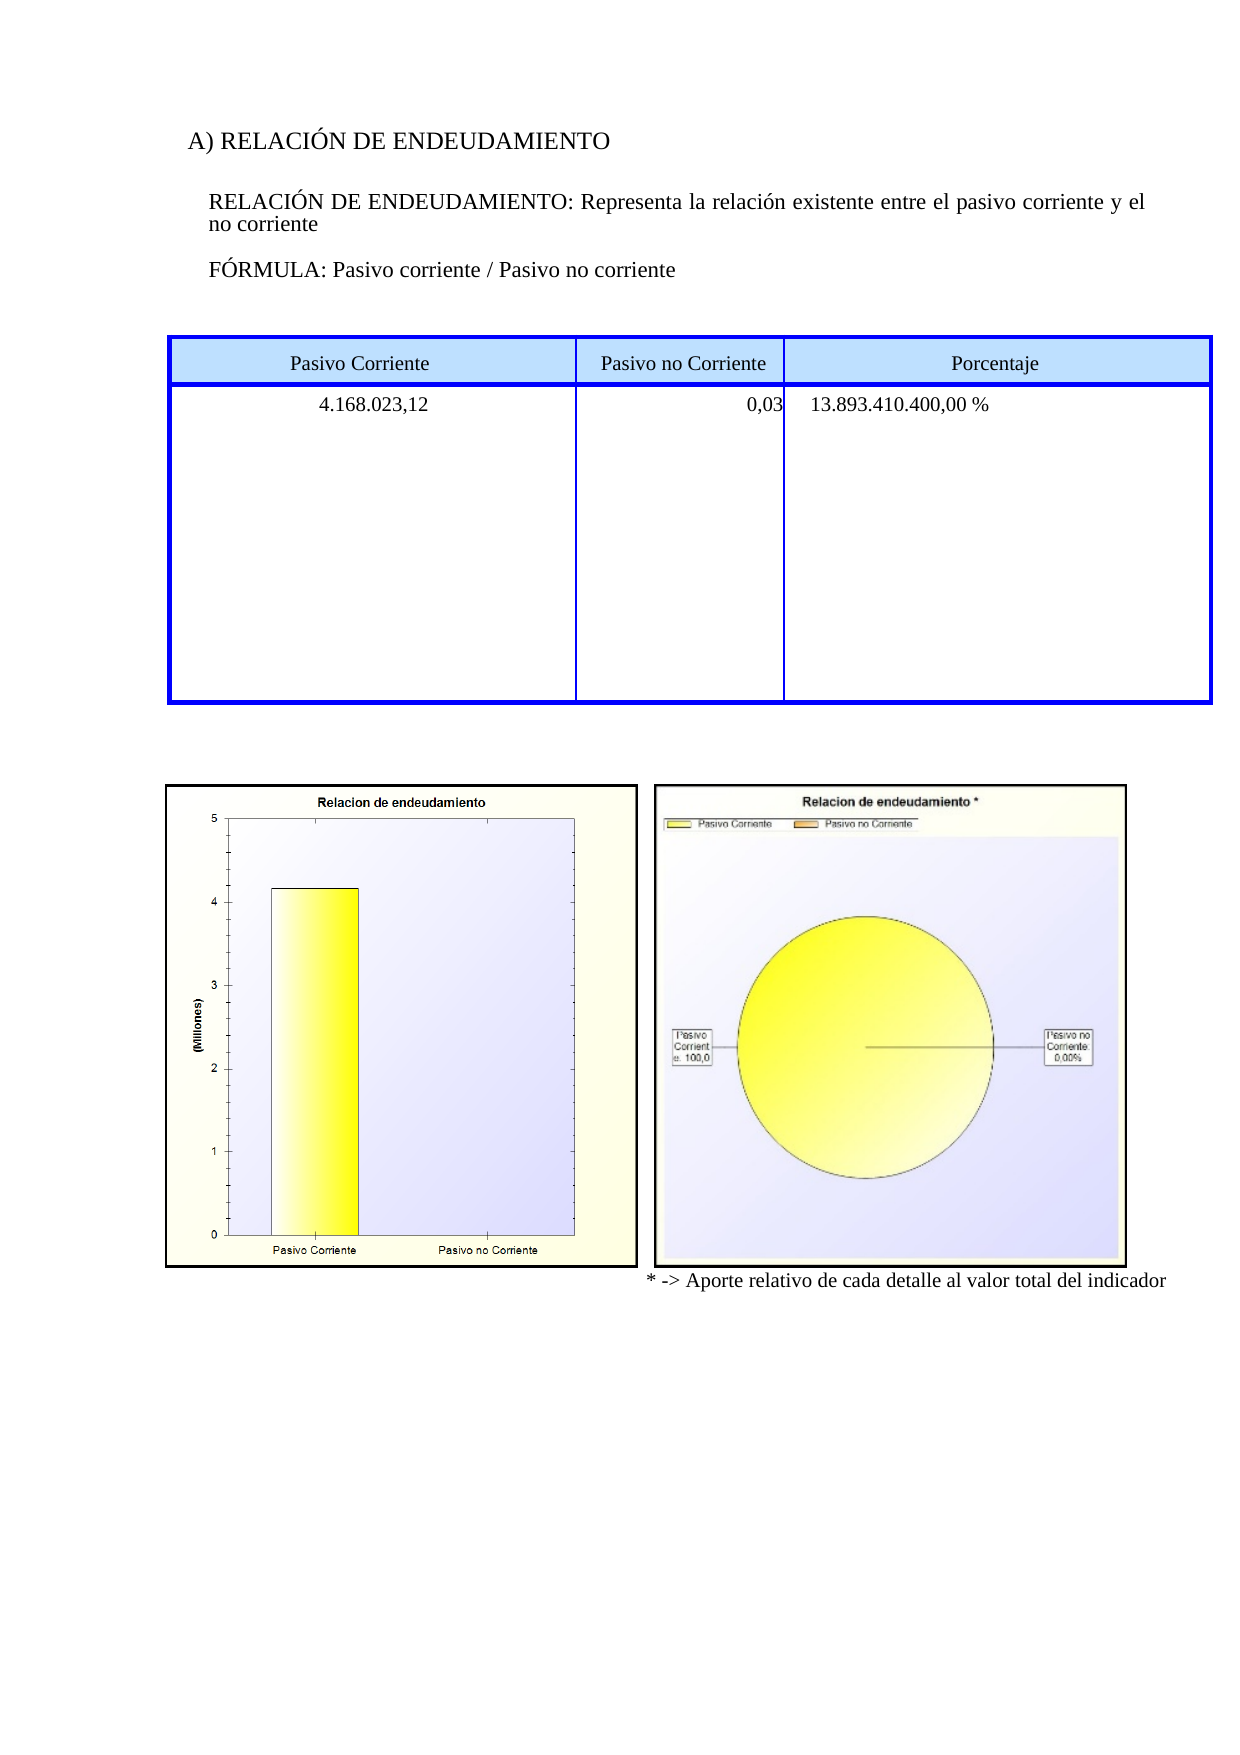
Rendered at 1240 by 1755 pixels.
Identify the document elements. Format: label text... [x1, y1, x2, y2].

table_cell 0,03 [577, 387, 783, 700]
text * -> Aporte relativo de cada detalle al valor total del indicador [646, 793, 1223, 1292]
text RELACIÓN DE ENDEUDAMIENTO: Representa la relación existente entre el pasivo corriente y el no corriente [208, 191, 1147, 236]
table_header Porcentaje [785, 339, 1209, 382]
table_cell 4.168.023,12 [172, 387, 575, 700]
text A) RELACIÓN DE ENDEUDAMIENTO [187, 126, 1223, 154]
text FÓRMULA: Pasivo corriente / Pasivo no corriente [208, 256, 1223, 283]
table_header Pasivo Corriente [172, 339, 575, 382]
table_cell 13.893.410.400,00 % [785, 387, 1209, 700]
table_header Pasivo no Corriente [577, 339, 783, 382]
